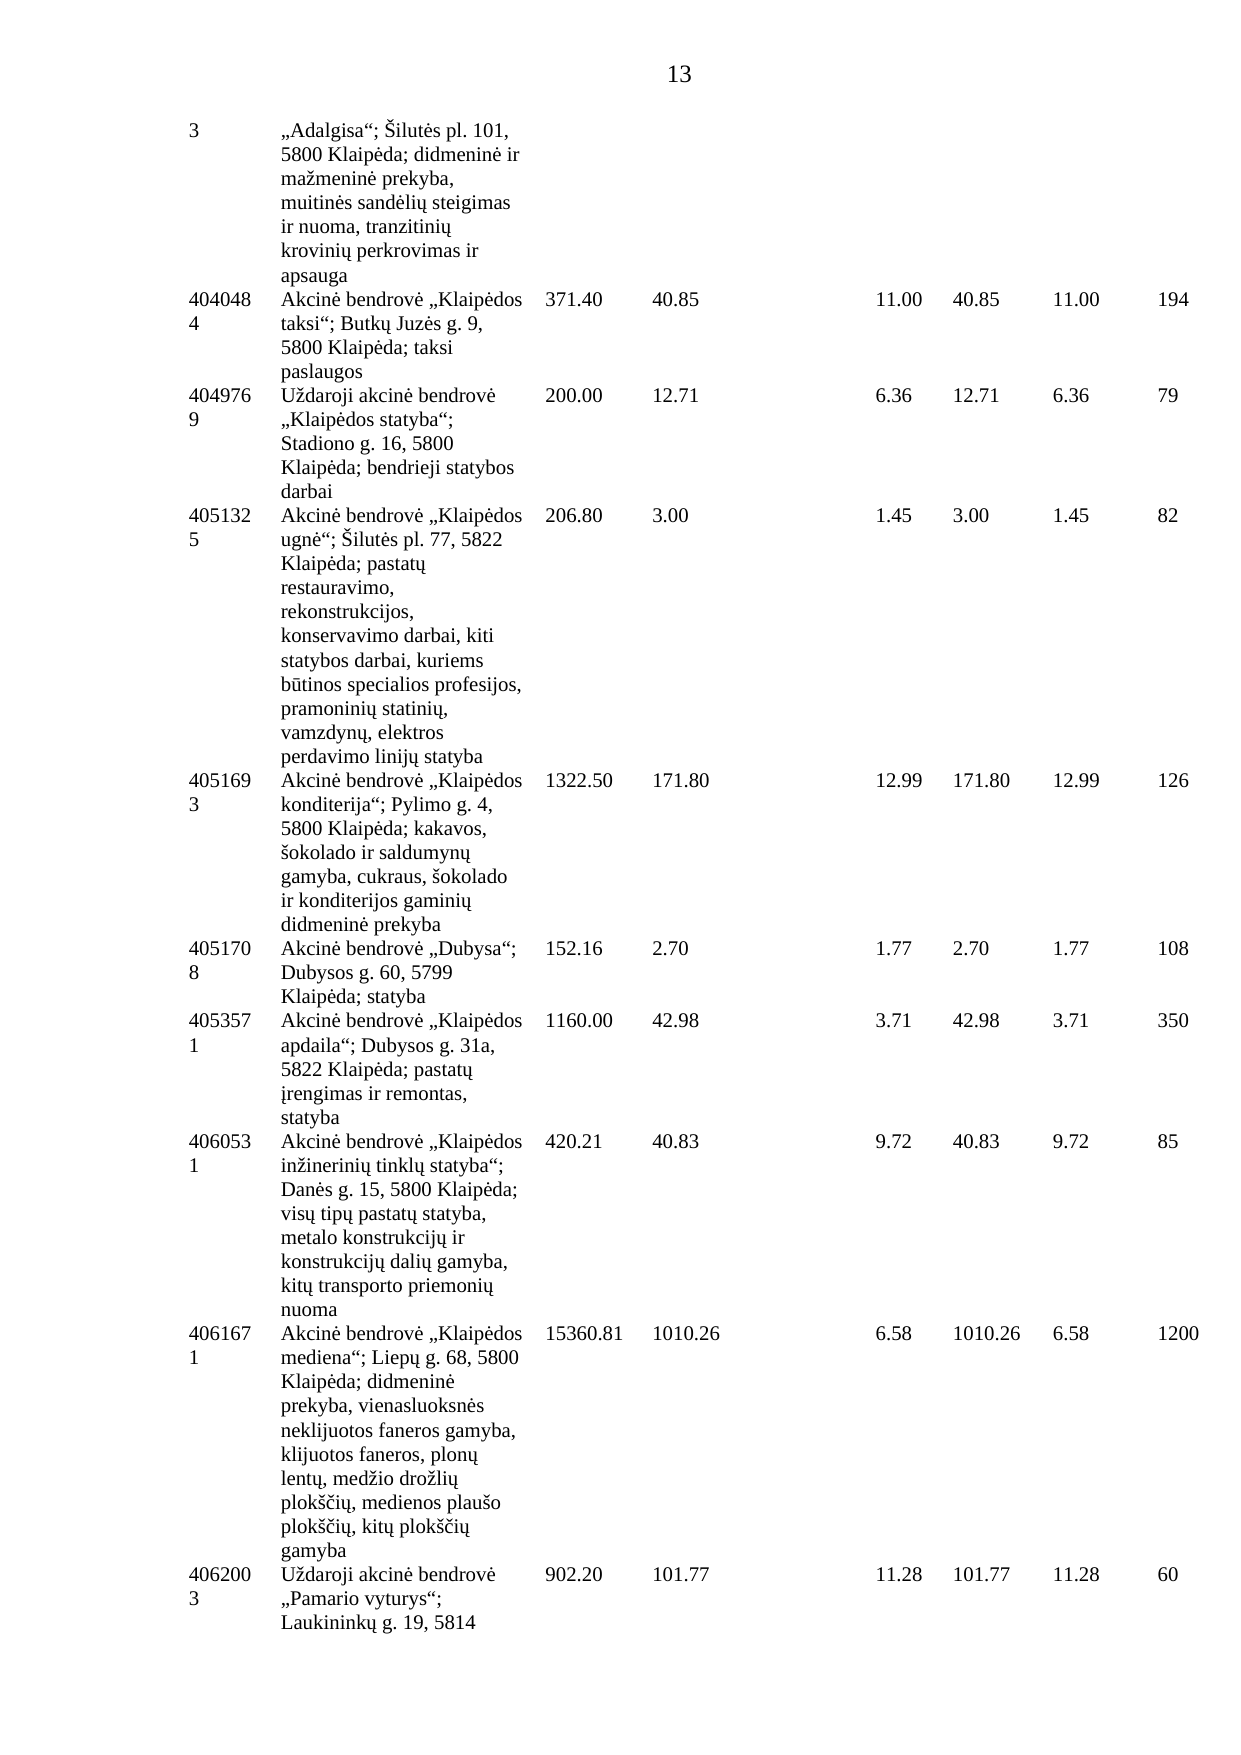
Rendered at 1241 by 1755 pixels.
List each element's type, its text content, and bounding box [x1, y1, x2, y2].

table_cell 1.45 [1041, 503, 1146, 768]
table_cell 1.77 [1041, 936, 1146, 1008]
table_cell 11.28 [864, 1562, 941, 1634]
table_cell [534, 118, 641, 287]
table_cell 126 [1146, 768, 1240, 936]
table_cell 3 [177, 118, 269, 287]
table_cell 4049769 [177, 383, 269, 503]
table_cell 9.72 [864, 1129, 941, 1321]
table_cell [864, 118, 941, 287]
table_cell 1160.00 [534, 1009, 641, 1129]
table_cell 4040484 [177, 287, 269, 383]
table_cell 1322.50 [534, 768, 641, 936]
table_cell 4060531 [177, 1129, 269, 1321]
table_cell 42.98 [641, 1009, 864, 1129]
table_cell 1010.26 [941, 1321, 1041, 1562]
table_cell Akcinė bendrovė „Dubysa“; Dubysos g. 60, 5799 Klaipėda; statyba [269, 936, 534, 1008]
table_cell 12.71 [941, 383, 1041, 503]
table_cell 6.36 [1041, 383, 1146, 503]
table_cell 350 [1146, 1009, 1240, 1129]
table_cell 15360.81 [534, 1321, 641, 1562]
table_cell 79 [1146, 383, 1240, 503]
table_cell Akcinė bendrovė „Klaipėdos ugnė“; Šilutės pl. 77, 5822 Klaipėda; pastatų restauravimo, rekonstrukcijos, konservavimo darbai, kiti statybos darbai, kuriems būtinos specialios profesijos, pramoninių statinių, vamzdynų, elektros perdavimo linijų statyba [269, 503, 534, 768]
table_cell 9.72 [1041, 1129, 1146, 1321]
table_cell 60 [1146, 1562, 1240, 1634]
table_cell [941, 118, 1041, 287]
table_cell 4051325 [177, 503, 269, 768]
table_cell 3.00 [941, 503, 1041, 768]
table_cell 902.20 [534, 1562, 641, 1634]
table_cell 6.58 [1041, 1321, 1146, 1562]
table_cell 40.83 [641, 1129, 864, 1321]
table_cell 101.77 [641, 1562, 864, 1634]
table_cell [641, 118, 864, 287]
table_cell Akcinė bendrovė „Klaipėdos apdaila“; Dubysos g. 31a, 5822 Klaipėda; pastatų įrengimas ir remontas, statyba [269, 1009, 534, 1129]
table_cell 108 [1146, 936, 1240, 1008]
table_cell 12.99 [864, 768, 941, 936]
table_cell Akcinė bendrovė „Klaipėdos taksi“; Butkų Juzės g. 9, 5800 Klaipėda; taksi paslaugos [269, 287, 534, 383]
table_cell 200.00 [534, 383, 641, 503]
table_cell 11.00 [1041, 287, 1146, 383]
table_cell [1041, 118, 1146, 287]
table_cell 1.77 [864, 936, 941, 1008]
table_cell 4061671 [177, 1321, 269, 1562]
table_cell 82 [1146, 503, 1240, 768]
table_cell 4051693 [177, 768, 269, 936]
table_cell „Adalgisa“; Šilutės pl. 101, 5800 Klaipėda; didmeninė ir mažmeninė prekyba, muitinės sandėlių steigimas ir nuoma, tranzitinių krovinių perkrovimas ir apsauga [269, 118, 534, 287]
table_cell 1.45 [864, 503, 941, 768]
table_cell 40.85 [641, 287, 864, 383]
table_cell 42.98 [941, 1009, 1041, 1129]
table_cell 11.00 [864, 287, 941, 383]
table_cell 40.85 [941, 287, 1041, 383]
table_cell 11.28 [1041, 1562, 1146, 1634]
table_cell Akcinė bendrovė „Klaipėdos mediena“; Liepų g. 68, 5800 Klaipėda; didmeninė prekyba, vienasluoksnės neklijuotos faneros gamyba, klijuotos faneros, plonų lentų, medžio drožlių plokščių, medienos plaušo plokščių, kitų plokščių gamyba [269, 1321, 534, 1562]
table_cell Akcinė bendrovė „Klaipėdos inžinerinių tinklų statyba“; Danės g. 15, 5800 Klaipėda; visų tipų pastatų statyba, metalo konstrukcijų ir konstrukcijų dalių gamyba, kitų transporto priemonių nuoma [269, 1129, 534, 1321]
table_cell 3.00 [641, 503, 864, 768]
table_cell 206.80 [534, 503, 641, 768]
table_cell 152.16 [534, 936, 641, 1008]
table_cell 3.71 [1041, 1009, 1146, 1129]
table_cell Uždaroji akcinė bendrovė „Pamario vyturys“; Laukininkų g. 19, 5814 [269, 1562, 534, 1634]
table_cell 171.80 [641, 768, 864, 936]
table_cell 2.70 [641, 936, 864, 1008]
table_cell 4062003 [177, 1562, 269, 1634]
table_cell 6.36 [864, 383, 941, 503]
table_cell [1146, 118, 1240, 287]
table_cell 12.99 [1041, 768, 1146, 936]
table_cell 4051708 [177, 936, 269, 1008]
table_cell Uždaroji akcinė bendrovė „Klaipėdos statyba“; Stadiono g. 16, 5800 Klaipėda; bendrieji statybos darbai [269, 383, 534, 503]
table_cell 3.71 [864, 1009, 941, 1129]
table_cell 12.71 [641, 383, 864, 503]
table_cell 85 [1146, 1129, 1240, 1321]
table_cell 371.40 [534, 287, 641, 383]
table_cell 1010.26 [641, 1321, 864, 1562]
table_cell 4053571 [177, 1009, 269, 1129]
table_cell 420.21 [534, 1129, 641, 1321]
table_cell 101.77 [941, 1562, 1041, 1634]
table_cell 40.83 [941, 1129, 1041, 1321]
table_cell 2.70 [941, 936, 1041, 1008]
table_cell 6.58 [864, 1321, 941, 1562]
table_cell Akcinė bendrovė „Klaipėdos konditerija“; Pylimo g. 4, 5800 Klaipėda; kakavos, šokolado ir saldumynų gamyba, cukraus, šokolado ir konditerijos gaminių didmeninė prekyba [269, 768, 534, 936]
table_cell 194 [1146, 287, 1240, 383]
table_cell 171.80 [941, 768, 1041, 936]
table_cell 1200 [1146, 1321, 1240, 1562]
